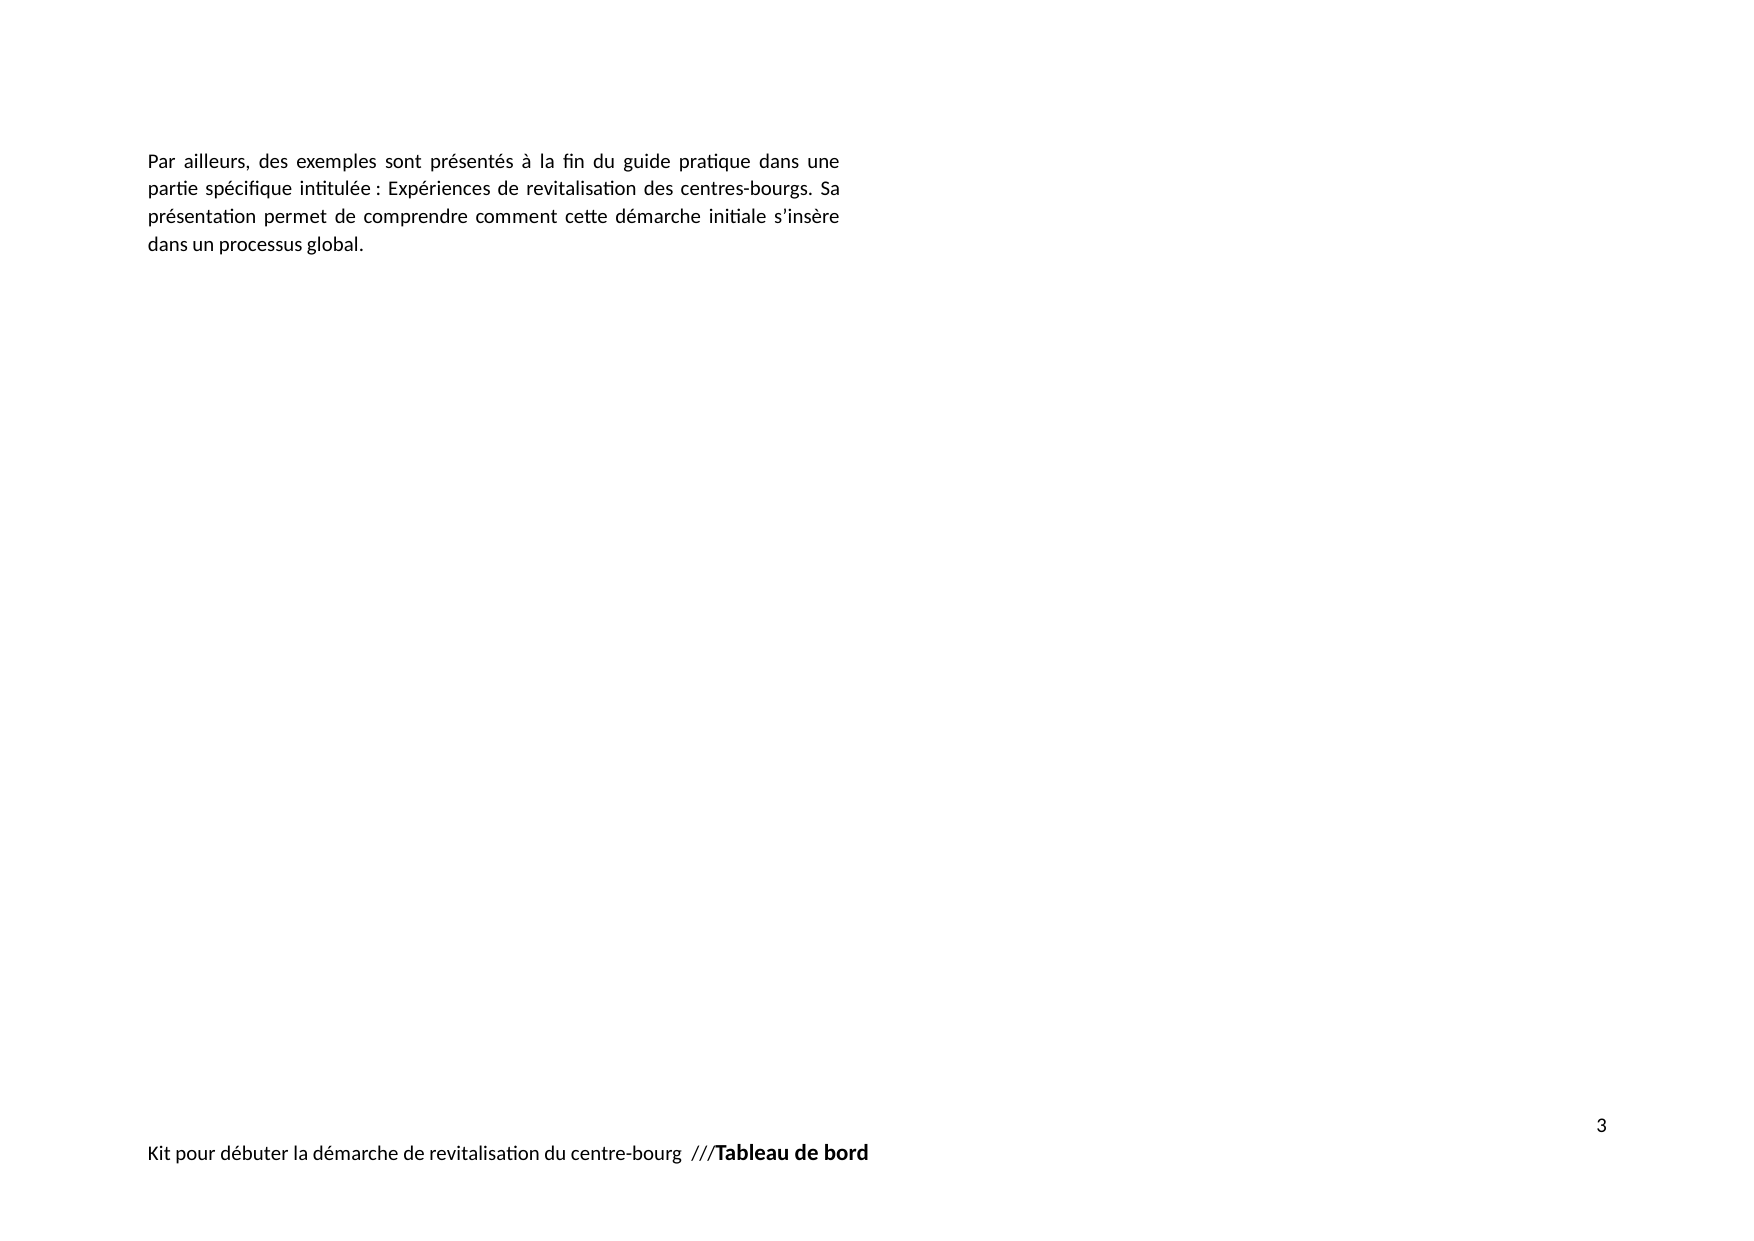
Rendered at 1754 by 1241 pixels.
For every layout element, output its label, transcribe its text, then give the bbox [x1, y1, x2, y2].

text Par ailleurs, des exemples sont présentés à la fin du guide pratique dans une partie spécifique intitulée : Expériences de revitalisation des centres-bourgs. Sa présentation permet de comprendre comment cette démarche initiale s’insère dans un processus global. [148, 148, 840, 257]
